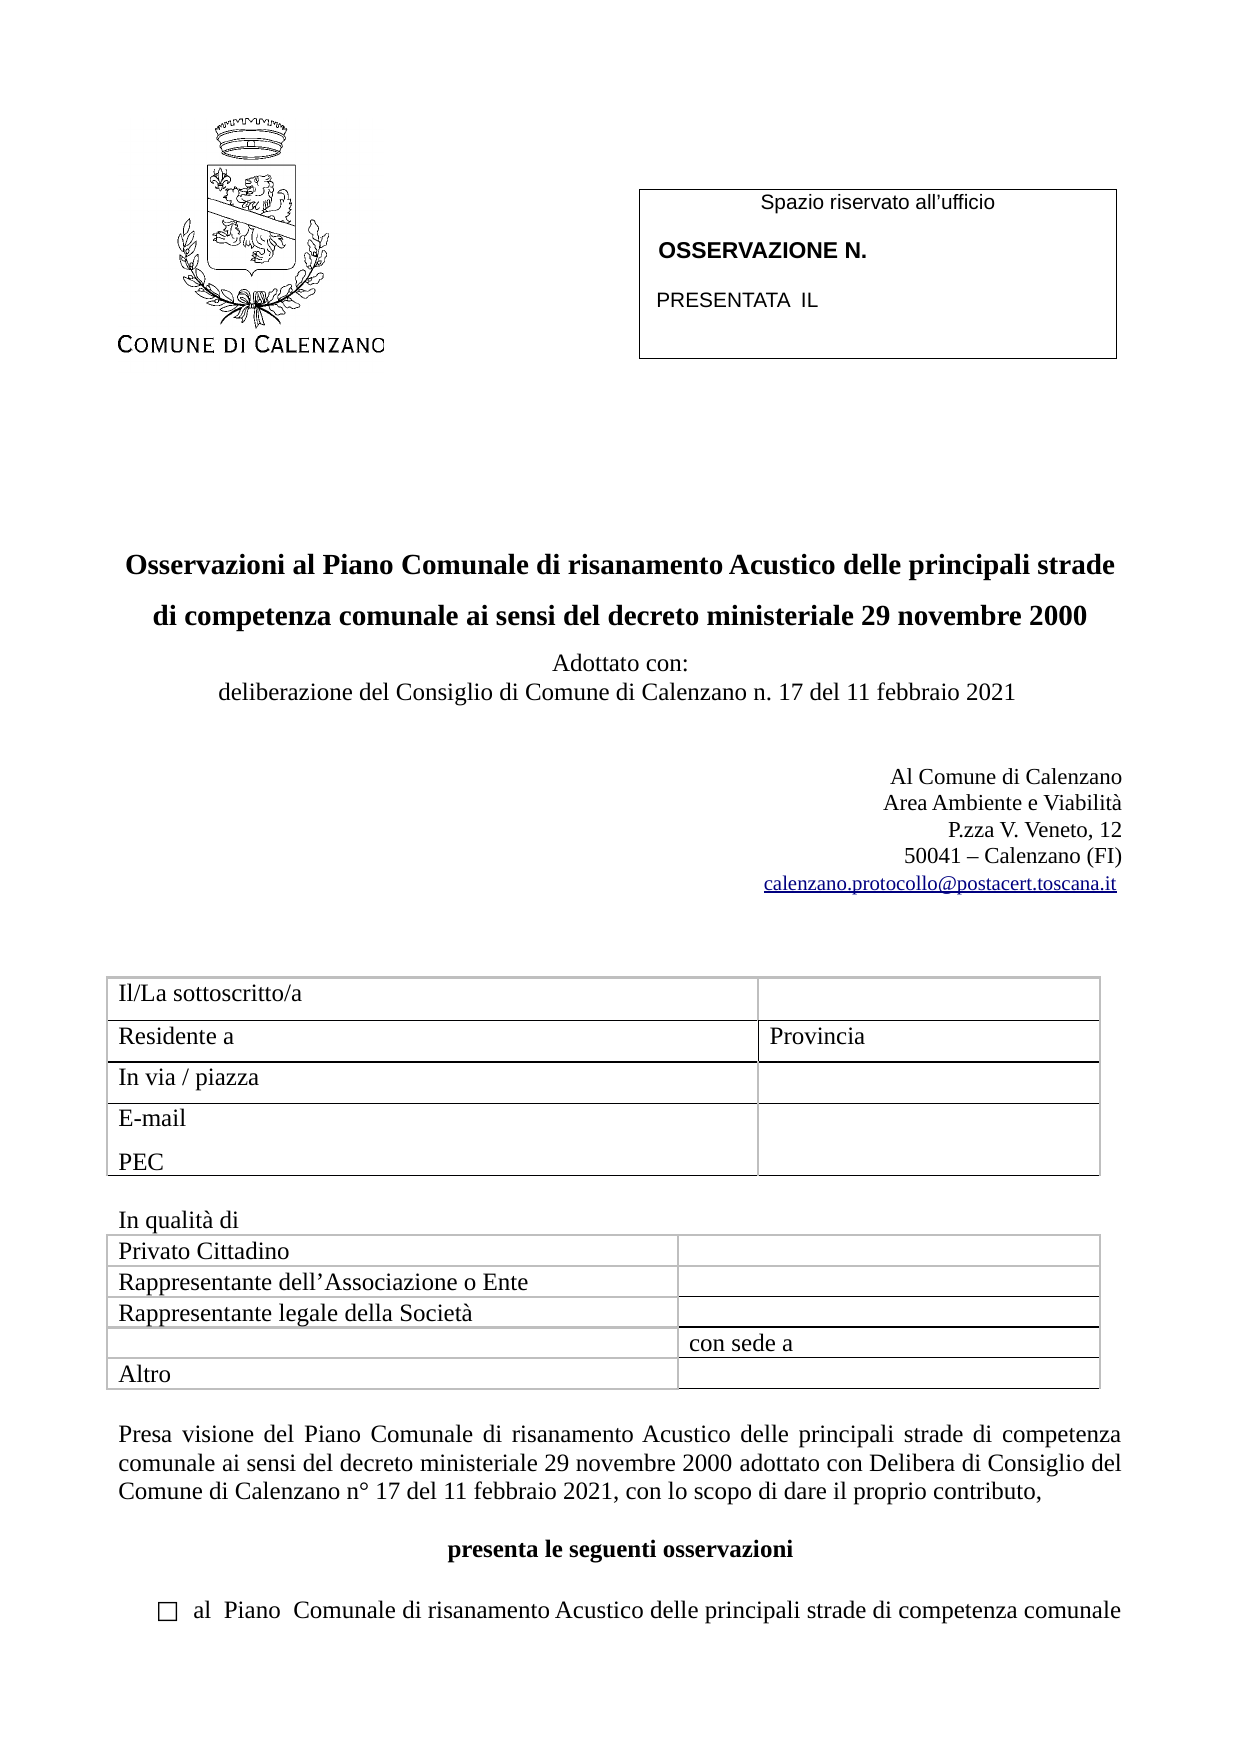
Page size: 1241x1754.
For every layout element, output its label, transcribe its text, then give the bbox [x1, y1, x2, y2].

table_header Il/La sottoscritto/a [108, 979, 757, 1020]
text In qualità di [118, 1205, 1122, 1234]
table_cell [679, 1297, 1099, 1326]
table_header [759, 979, 1099, 1020]
table_cell [679, 1267, 1099, 1296]
text 50041 – Calenzano (FI) [118, 842, 1122, 868]
table_header Privato Cittadino [108, 1236, 677, 1265]
table_cell con sede a [679, 1328, 1099, 1357]
table_cell Rappresentante legale della Società [108, 1298, 677, 1326]
table_cell Altro [108, 1359, 677, 1388]
list al Piano Comunale di risanamento Acustico delle principali strade di competenza comunale [156, 1591, 1122, 1625]
table_cell [679, 1358, 1099, 1388]
text P.zza V. Veneto, 12 [118, 816, 1122, 842]
table_cell E-mail PEC [108, 1104, 757, 1175]
table_header [679, 1236, 1099, 1265]
table_cell Rappresentante dell’Associazione o Ente [108, 1267, 677, 1296]
text Area Ambiente e Viabilità [118, 789, 1122, 816]
text presenta le seguenti osservazioni [118, 1534, 1122, 1563]
text deliberazione del Consiglio di Comune di Calenzano n. 17 del 11 febbraio 2021 [118, 677, 1122, 706]
picture [118, 118, 384, 373]
text calenzano.protocollo@postacert.toscana.it [118, 868, 1122, 895]
text Al Comune di Calenzano [118, 763, 1122, 789]
table_cell In via / piazza [108, 1063, 757, 1102]
text Osservazioni al Piano Comunale di risanamento Acustico delle principali strade di competenza comunale ai sensi del decreto ministeriale 29 novembre 2000 [118, 547, 1122, 631]
text Adottato con: [118, 648, 1122, 677]
table_cell Provincia [759, 1021, 1099, 1061]
table_cell Residente a [108, 1021, 758, 1061]
table_cell [108, 1329, 677, 1357]
text Presa visione del Piano Comunale di risanamento Acustico delle principali strade di competenza comunale ai sensi del decreto ministeriale 29 novembre 2000 adottato con Delibera di Consiglio del Comune di Calenzano n° 17 del 11 febbraio 2021, con lo scopo di dare il proprio contributo, [118, 1419, 1122, 1505]
table_cell [759, 1104, 1099, 1175]
table_cell [759, 1063, 1099, 1102]
